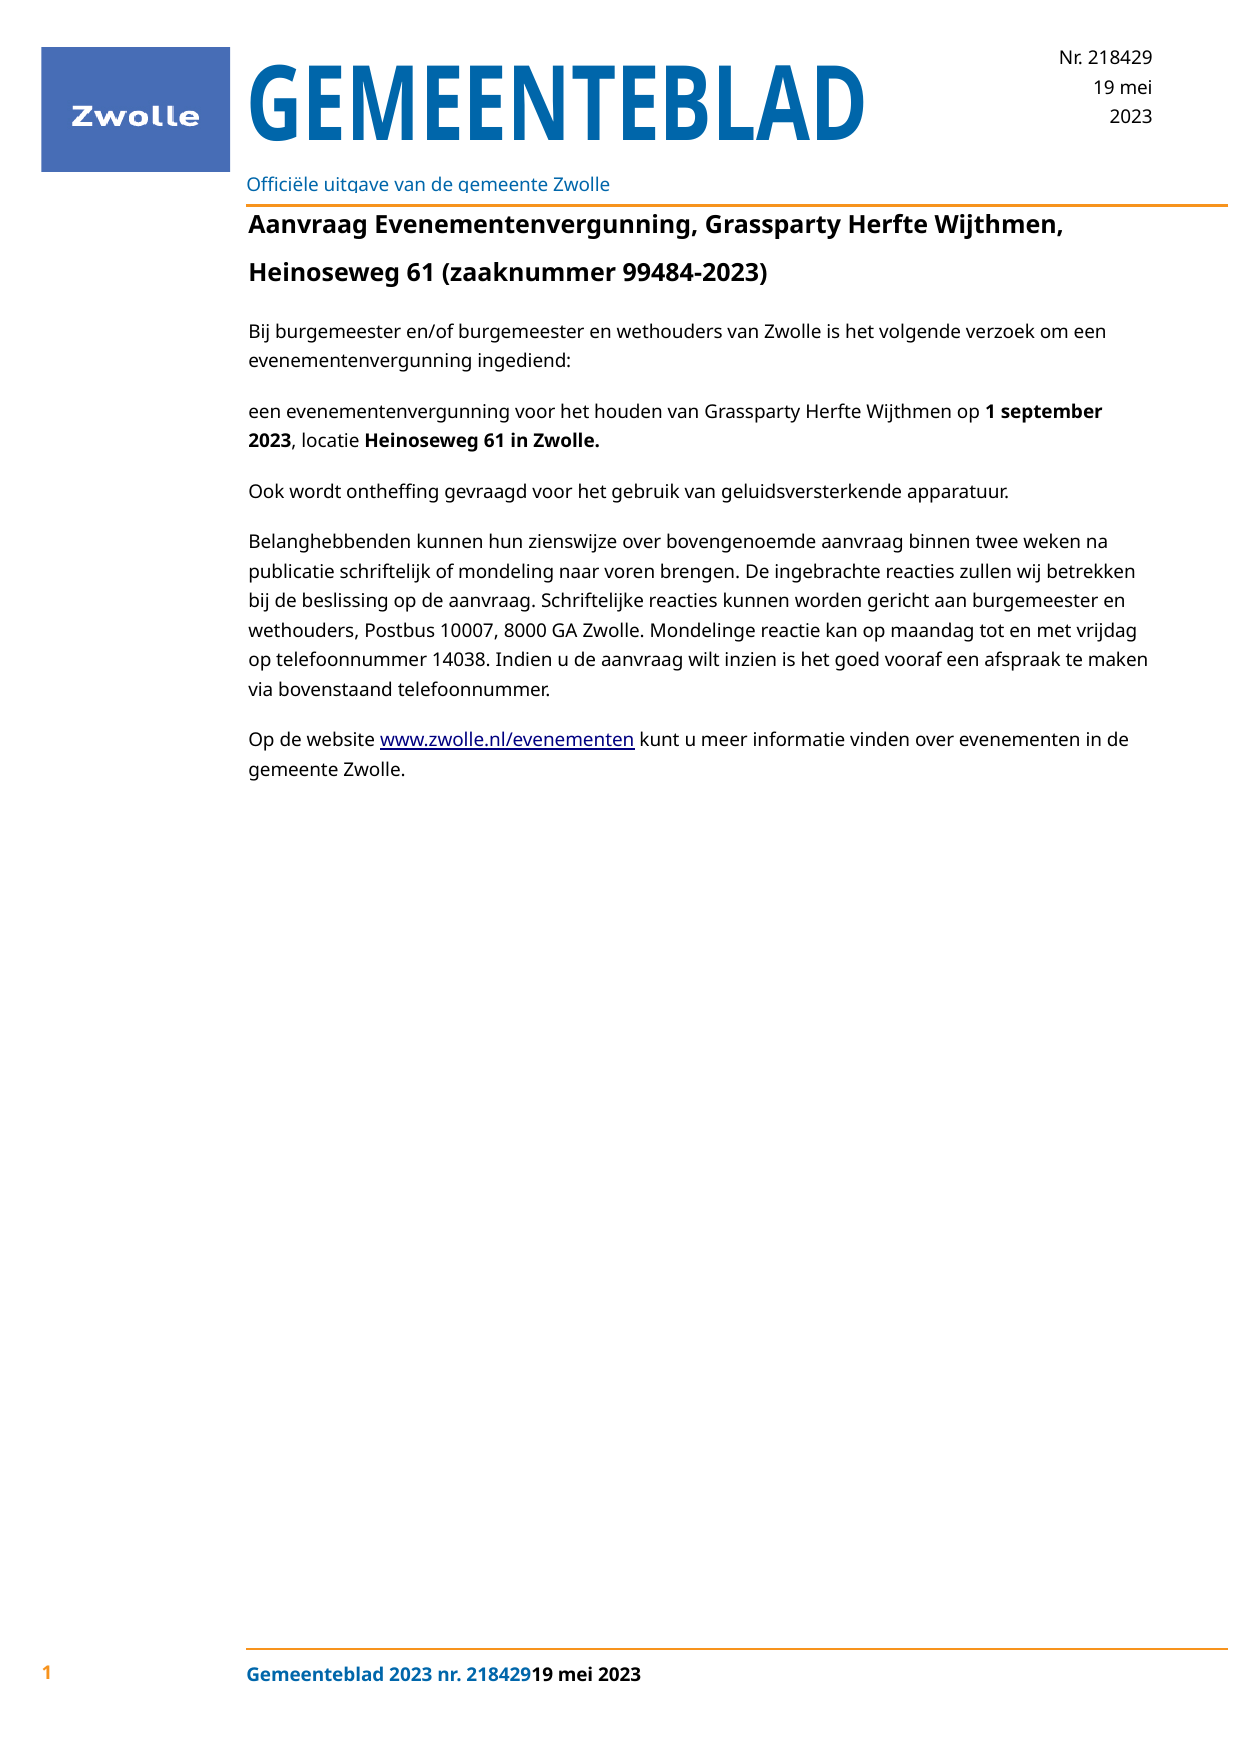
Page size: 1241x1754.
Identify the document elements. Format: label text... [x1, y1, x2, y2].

text Belanghebbenden kunnen hun zienswijze over bovengenoemde aanvraag binnen twee weken na publicatie schriftelijk of mondeling naar voren brengen. De ingebrachte reacties zullen wij betrekken bij de beslissing op de aanvraag. Schriftelijke reacties kunnen worden gericht aan burgemeester en wethouders, Postbus 10007, 8000 GA Zwolle. Mondelinge reactie kan op maandag tot en met vrijdag op telefoonnummer 14038. Indien u de aanvraag wilt inzien is het goed vooraf een afspraak te maken via bovenstaand telefoonnummer. [248, 528, 1152, 702]
picture [41, 47, 231, 172]
text een evenementenvergunning voor het houden van Grassparty Herfte Wijthmen op 1 september 2023, locatie Heinoseweg 61 in Zwolle. [248, 398, 1152, 453]
text Bij burgemeester en/of burgemeester en wethouders van Zwolle is het volgende verzoek om een evenementenvergunning ingediend: [248, 318, 1152, 373]
text Ook wordt ontheffing gevraagd voor het gebruik van geluidsversterkende apparatuur. [248, 478, 1152, 504]
text Aanvraag Evenementenvergunning, Grassparty Herfte Wijthmen, Heinoseweg 61 (zaaknummer 99484-2023) [248, 207, 1152, 288]
text Op de website www.zwolle.nl/evenementen kunt u meer informatie vinden over evenementen in de gemeente Zwolle. [248, 727, 1152, 782]
